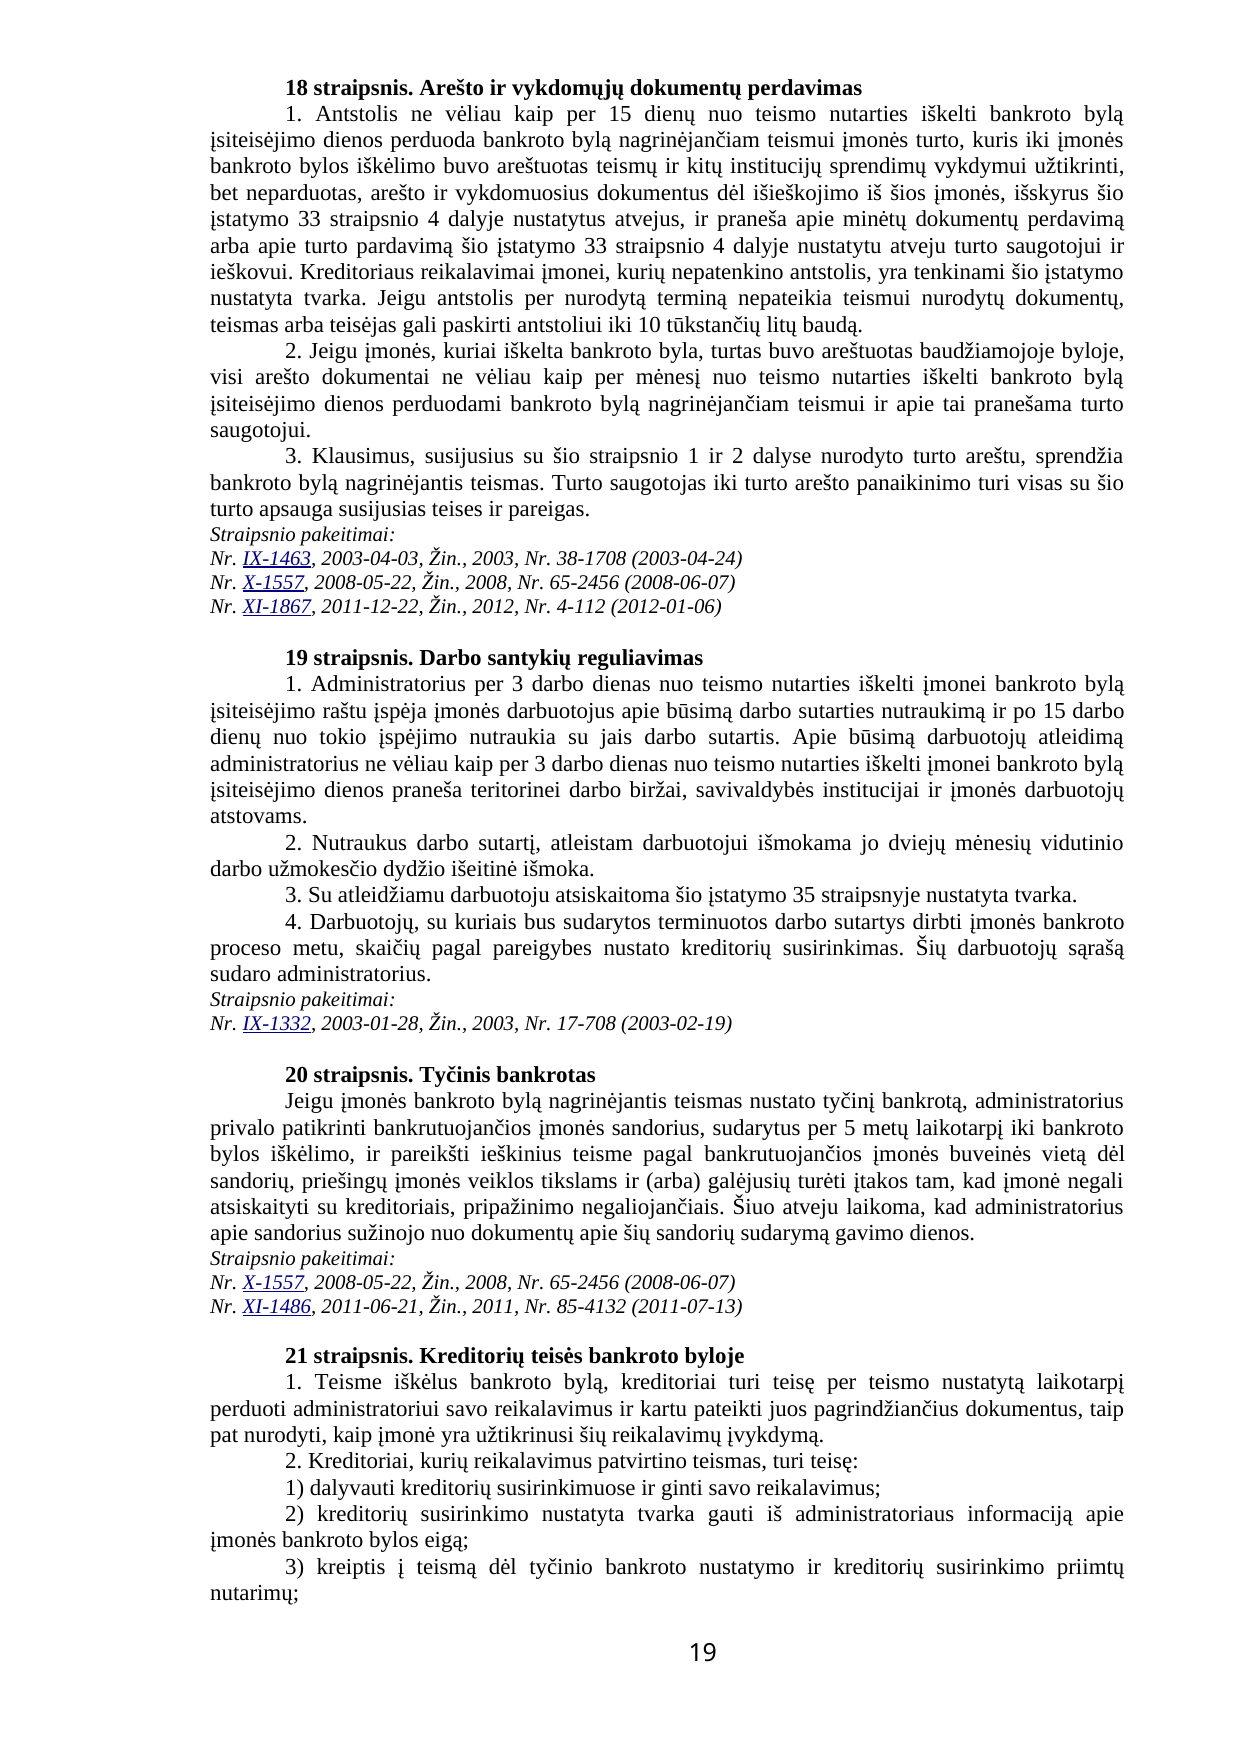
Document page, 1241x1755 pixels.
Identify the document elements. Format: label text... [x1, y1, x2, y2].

text 20 straipsnis. Tyčinis bankrotas [210, 1061, 1120, 1088]
text 21 straipsnis. Kreditorių teisės bankroto byloje [210, 1342, 1126, 1368]
text Nr. X-1557, 2008-05-22, Žin., 2008, Nr. 65-2456 (2008-06-07) [210, 570, 1126, 594]
text 3. Su atleidžiamu darbuotoju atsiskaitoma šio įstatymo 35 straipsnyje nustatyta tvarka. [210, 881, 1126, 908]
text 3) kreiptis į teismą dėl tyčinio bankroto nustatymo ir kreditorių susirinkimo priimtų nutarimų; [210, 1553, 1126, 1606]
text 1. Teisme iškėlus bankroto bylą, kreditoriai turi teisę per teismo nustatytą laikotarpį perduoti administratoriui savo reikalavimus ir kartu pateikti juos pagrindžiančius dokumentus, taip pat nurodyti, kaip įmonė yra užtikrinusi šių reikalavimų įvykdymą. [210, 1368, 1126, 1447]
text 2. Kreditoriai, kurių reikalavimus patvirtino teismas, turi teisę: [210, 1447, 1126, 1474]
text 1. Administratorius per 3 darbo dienas nuo teismo nutarties iškelti įmonei bankroto bylą įsiteisėjimo raštu įspėja įmonės darbuotojus apie būsimą darbo sutarties nutraukimą ir po 15 darbo dienų nuo tokio įspėjimo nutraukia su jais darbo sutartis. Apie būsimą darbuotojų atleidimą administratorius ne vėliau kaip per 3 darbo dienas nuo teismo nutarties iškelti įmonei bankroto bylą įsiteisėjimo dienos praneša teritorinei darbo biržai, savivaldybės institucijai ir įmonės darbuotojų atstovams. [210, 671, 1126, 829]
text 4. Darbuotojų, su kuriais bus sudarytos terminuotos darbo sutartys dirbti įmonės bankroto proceso metu, skaičių pagal pareigybes nustato kreditorių susirinkimas. Šių darbuotojų sąrašą sudaro administratorius. [210, 908, 1126, 987]
text Straipsnio pakeitimai: [210, 1246, 1126, 1270]
text 1. Antstolis ne vėliau kaip per 15 dienų nuo teismo nutarties iškelti bankroto bylą įsiteisėjimo dienos perduoda bankroto bylą nagrinėjančiam teismui įmonės turto, kuris iki įmonės bankroto bylos iškėlimo buvo areštuotas teismų ir kitų institucijų sprendimų vykdymui užtikrinti, bet neparduotas, arešto ir vykdomuosius dokumentus dėl išieškojimo iš šios įmonės, išskyrus šio įstatymo 33 straipsnio 4 dalyje nustatytus atvejus, ir praneša apie minėtų dokumentų perdavimą arba apie turto pardavimą šio įstatymo 33 straipsnio 4 dalyje nustatytu atveju turto saugotojui ir ieškovui. Kreditoriaus reikalavimai įmonei, kurių nepatenkino antstolis, yra tenkinami šio įstatymo nustatyta tvarka. Jeigu antstolis per nurodytą terminą nepateikia teismui nurodytų dokumentų, teismas arba teisėjas gali paskirti antstoliui iki 10 tūkstančių litų baudą. [210, 100, 1126, 337]
text 3. Klausimus, susijusius su šio straipsnio 1 ir 2 dalyse nurodyto turto areštu, sprendžia bankroto bylą nagrinėjantis teismas. Turto saugotojas iki turto arešto panaikinimo turi visas su šio turto apsauga susijusias teises ir pareigas. [210, 442, 1126, 522]
text Jeigu įmonės bankroto bylą nagrinėjantis teismas nustato tyčinį bankrotą, administratorius privalo patikrinti bankrutuojančios įmonės sandorius, sudarytus per 5 metų laikotarpį iki bankroto bylos iškėlimo, ir pareikšti ieškinius teisme pagal bankrutuojančios įmonės buveinės vietą dėl sandorių, priešingų įmonės veiklos tikslams ir (arba) galėjusių turėti įtakos tam, kad įmonė negali atsiskaityti su kreditoriais, pripažinimo negaliojančiais. Šiuo atveju laikoma, kad administratorius apie sandorius sužinojo nuo dokumentų apie šių sandorių sudarymą gavimo dienos. [210, 1088, 1126, 1246]
text Straipsnio pakeitimai: [210, 987, 1126, 1011]
text 2) kreditorių susirinkimo nustatyta tvarka gauti iš administratoriaus informaciją apie įmonės bankroto bylos eigą; [210, 1500, 1126, 1553]
text 2. Jeigu įmonės, kuriai iškelta bankroto byla, turtas buvo areštuotas baudžiamojoje byloje, visi arešto dokumentai ne vėliau kaip per mėnesį nuo teismo nutarties iškelti bankroto bylą įsiteisėjimo dienos perduodami bankroto bylą nagrinėjančiam teismui ir apie tai pranešama turto saugotojui. [210, 337, 1126, 442]
text Nr. XI-1867, 2011-12-22, Žin., 2012, Nr. 4-112 (2012-01-06) [210, 594, 1120, 618]
subtitle 18 straipsnis. Arešto ir vykdomųjų dokumentų perdavimas [210, 73, 1126, 100]
text Nr. IX-1463, 2003-04-03, Žin., 2003, Nr. 38-1708 (2003-04-24) [210, 546, 1126, 570]
text 1) dalyvauti kreditorių susirinkimuose ir ginti savo reikalavimus; [210, 1474, 1126, 1500]
text Nr. X-1557, 2008-05-22, Žin., 2008, Nr. 65-2456 (2008-06-07) [210, 1270, 1126, 1294]
text 2. Nutraukus darbo sutartį, atleistam darbuotojui išmokama jo dviejų mėnesių vidutinio darbo užmokesčio dydžio išeitinė išmoka. [210, 829, 1126, 881]
text 19 straipsnis. Darbo santykių reguliavimas [210, 644, 1126, 671]
text Nr. XI-1486, 2011-06-21, Žin., 2011, Nr. 85-4132 (2011-07-13) [210, 1294, 1120, 1318]
text Straipsnio pakeitimai: [210, 522, 1126, 546]
text Nr. IX-1332, 2003-01-28, Žin., 2003, Nr. 17-708 (2003-02-19) [210, 1011, 1126, 1035]
